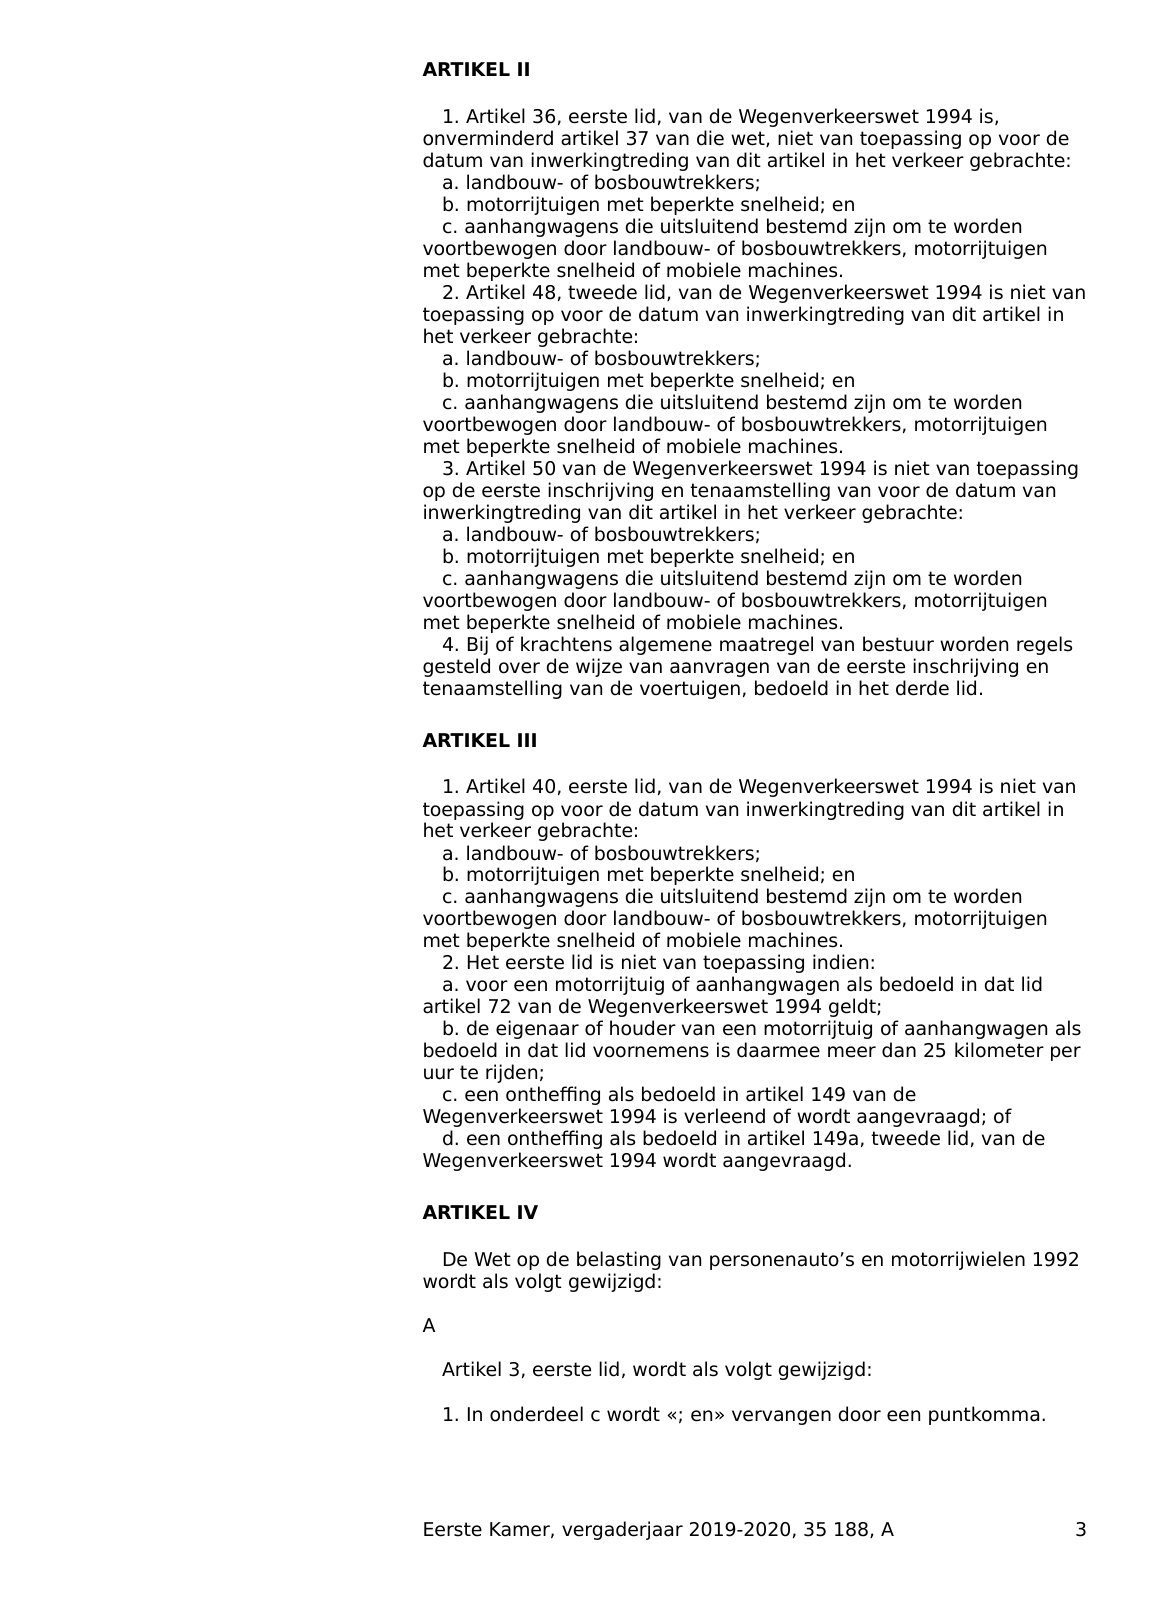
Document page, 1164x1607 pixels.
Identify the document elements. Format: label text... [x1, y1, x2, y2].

text b. motorrijtuigen met beperkte snelheid; en [422, 370, 1087, 392]
subtitle ARTIKEL II [422, 59, 1087, 81]
text De Wet op de belasting van personenauto’s en motorrijwielen 1992 wordt als volgt gewijzigd: [422, 1249, 1087, 1293]
text 1. Artikel 40, eerste lid, van de Wegenverkeerswet 1994 is niet van toepassing op voor de datum van inwerkingtreding van dit artikel in het verkeer gebrachte: [422, 776, 1087, 842]
text a. landbouw- of bosbouwtrekkers; [422, 348, 1087, 370]
text 2. Artikel 48, tweede lid, van de Wegenverkeerswet 1994 is niet van toepassing op voor de datum van inwerkingtreding van dit artikel in het verkeer gebrachte: [422, 282, 1087, 348]
subtitle ARTIKEL III [422, 729, 1087, 751]
text b. motorrijtuigen met beperkte snelheid; en [422, 194, 1087, 216]
text d. een ontheffing als bedoeld in artikel 149a, tweede lid, van de Wegenverkeerswet 1994 wordt aangevraagd. [422, 1128, 1087, 1172]
text b. de eigenaar of houder van een motorrijtuig of aanhangwagen als bedoeld in dat lid voornemens is daarmee meer dan 25 kilometer per uur te rijden; [422, 1018, 1087, 1084]
subtitle ARTIKEL IV [422, 1202, 1087, 1224]
text c. een ontheffing als bedoeld in artikel 149 van de Wegenverkeerswet 1994 is verleend of wordt aangevraagd; of [422, 1084, 1087, 1128]
text a. voor een motorrijtuig of aanhangwagen als bedoeld in dat lid artikel 72 van de Wegenverkeerswet 1994 geldt; [422, 974, 1087, 1018]
text A [422, 1315, 1087, 1337]
text Artikel 3, eerste lid, wordt als volgt gewijzigd: [422, 1359, 1087, 1381]
text b. motorrijtuigen met beperkte snelheid; en [422, 864, 1087, 886]
text c. aanhangwagens die uitsluitend bestemd zijn om te worden voortbewogen door landbouw- of bosbouwtrekkers, motorrijtuigen met beperkte snelheid of mobiele machines. [422, 568, 1087, 633]
text 3. Artikel 50 van de Wegenverkeerswet 1994 is niet van toepassing op de eerste inschrijving en tenaamstelling van voor de datum van inwerkingtreding van dit artikel in het verkeer gebrachte: [422, 458, 1087, 524]
text 1. In onderdeel c wordt «; en» vervangen door een puntkomma. [422, 1403, 1087, 1426]
text a. landbouw- of bosbouwtrekkers; [422, 842, 1087, 864]
text c. aanhangwagens die uitsluitend bestemd zijn om te worden voortbewogen door landbouw- of bosbouwtrekkers, motorrijtuigen met beperkte snelheid of mobiele machines. [422, 886, 1087, 952]
text a. landbouw- of bosbouwtrekkers; [422, 172, 1087, 194]
text 1. Artikel 36, eerste lid, van de Wegenverkeerswet 1994 is, onverminderd artikel 37 van die wet, niet van toepassing op voor de datum van inwerkingtreding van dit artikel in het verkeer gebrachte: [422, 106, 1087, 172]
text 4. Bij of krachtens algemene maatregel van bestuur worden regels gesteld over de wijze van aanvragen van de eerste inschrijving en tenaamstelling van de voertuigen, bedoeld in het derde lid. [422, 633, 1087, 699]
text 2. Het eerste lid is niet van toepassing indien: [422, 952, 1087, 974]
text c. aanhangwagens die uitsluitend bestemd zijn om te worden voortbewogen door landbouw- of bosbouwtrekkers, motorrijtuigen met beperkte snelheid of mobiele machines. [422, 392, 1087, 458]
text a. landbouw- of bosbouwtrekkers; [422, 524, 1087, 546]
text b. motorrijtuigen met beperkte snelheid; en [422, 546, 1087, 568]
text c. aanhangwagens die uitsluitend bestemd zijn om te worden voortbewogen door landbouw- of bosbouwtrekkers, motorrijtuigen met beperkte snelheid of mobiele machines. [422, 216, 1087, 282]
